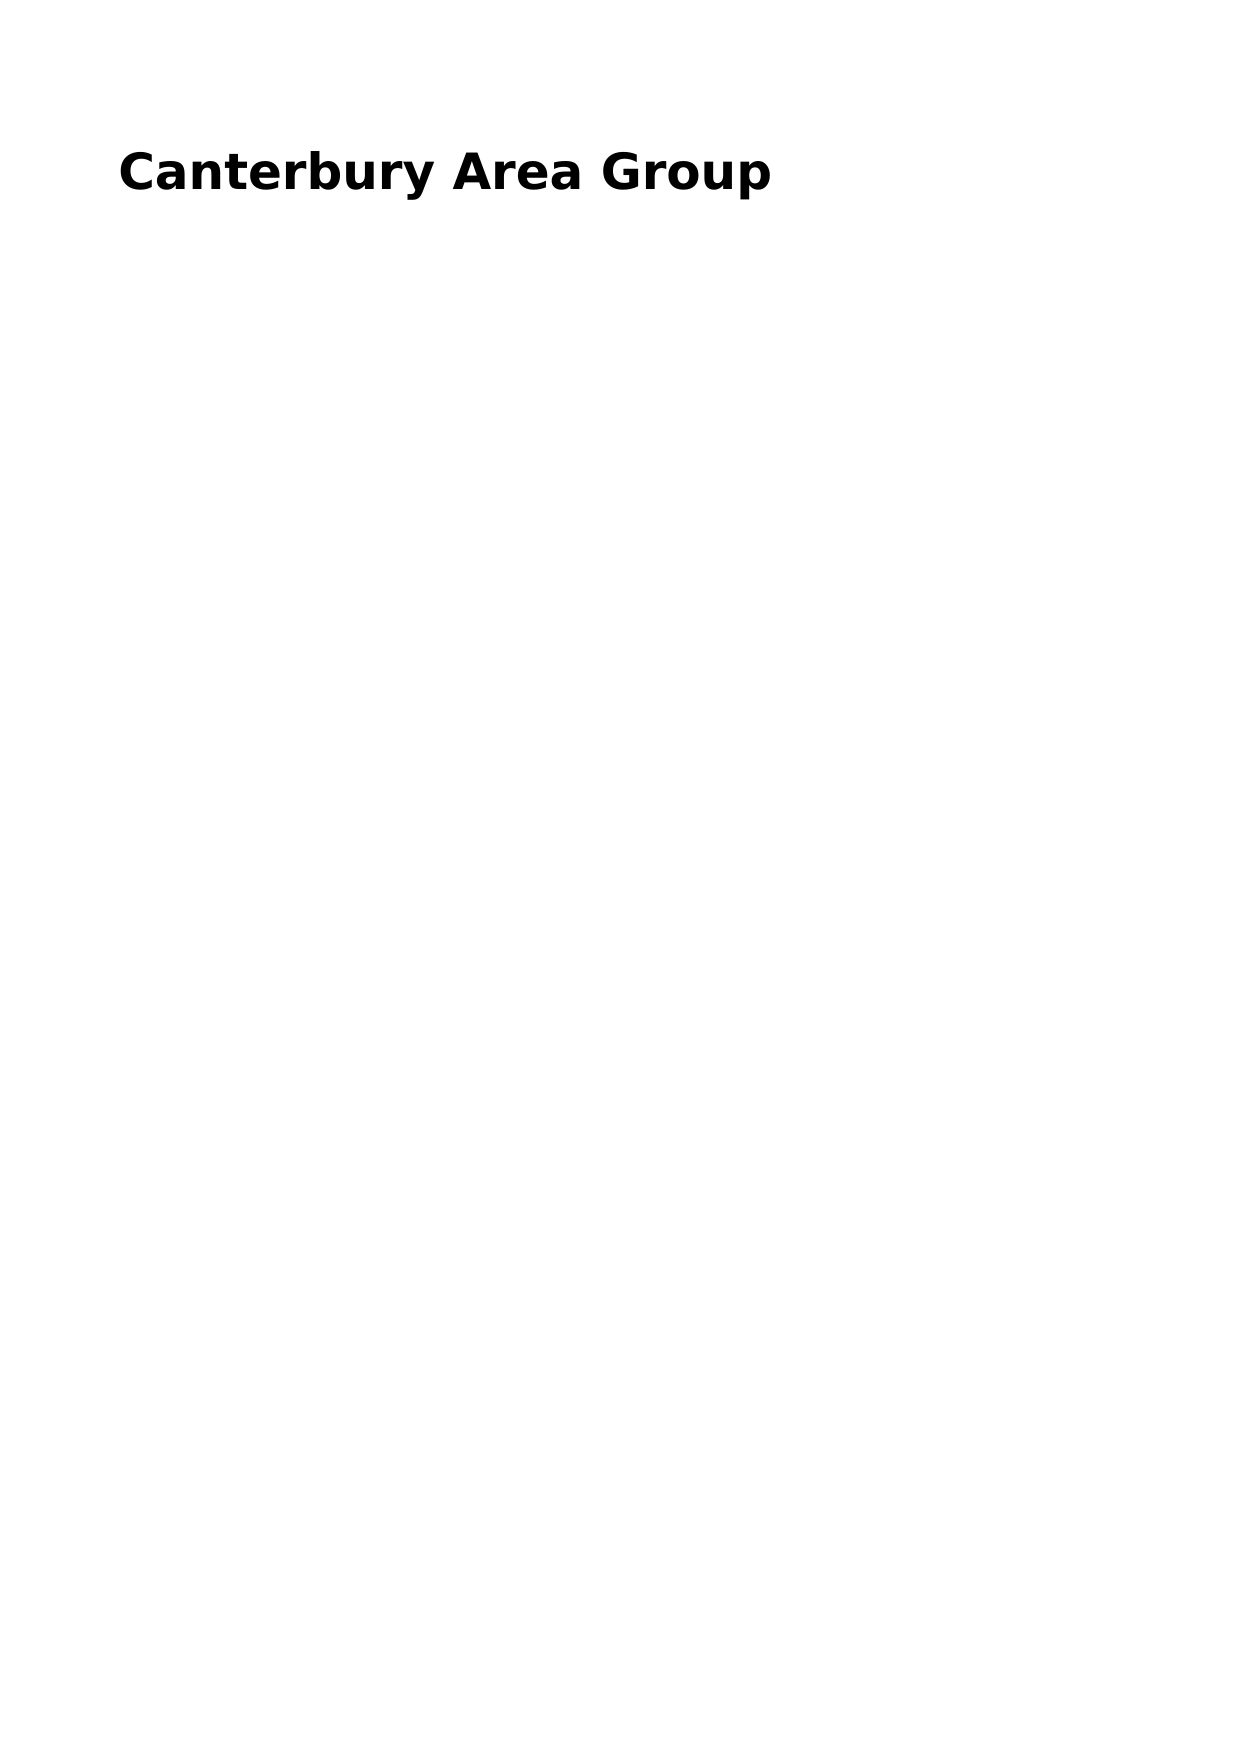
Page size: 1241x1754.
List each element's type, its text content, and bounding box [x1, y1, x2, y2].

subtitle Canterbury Area Group [118, 143, 1122, 201]
